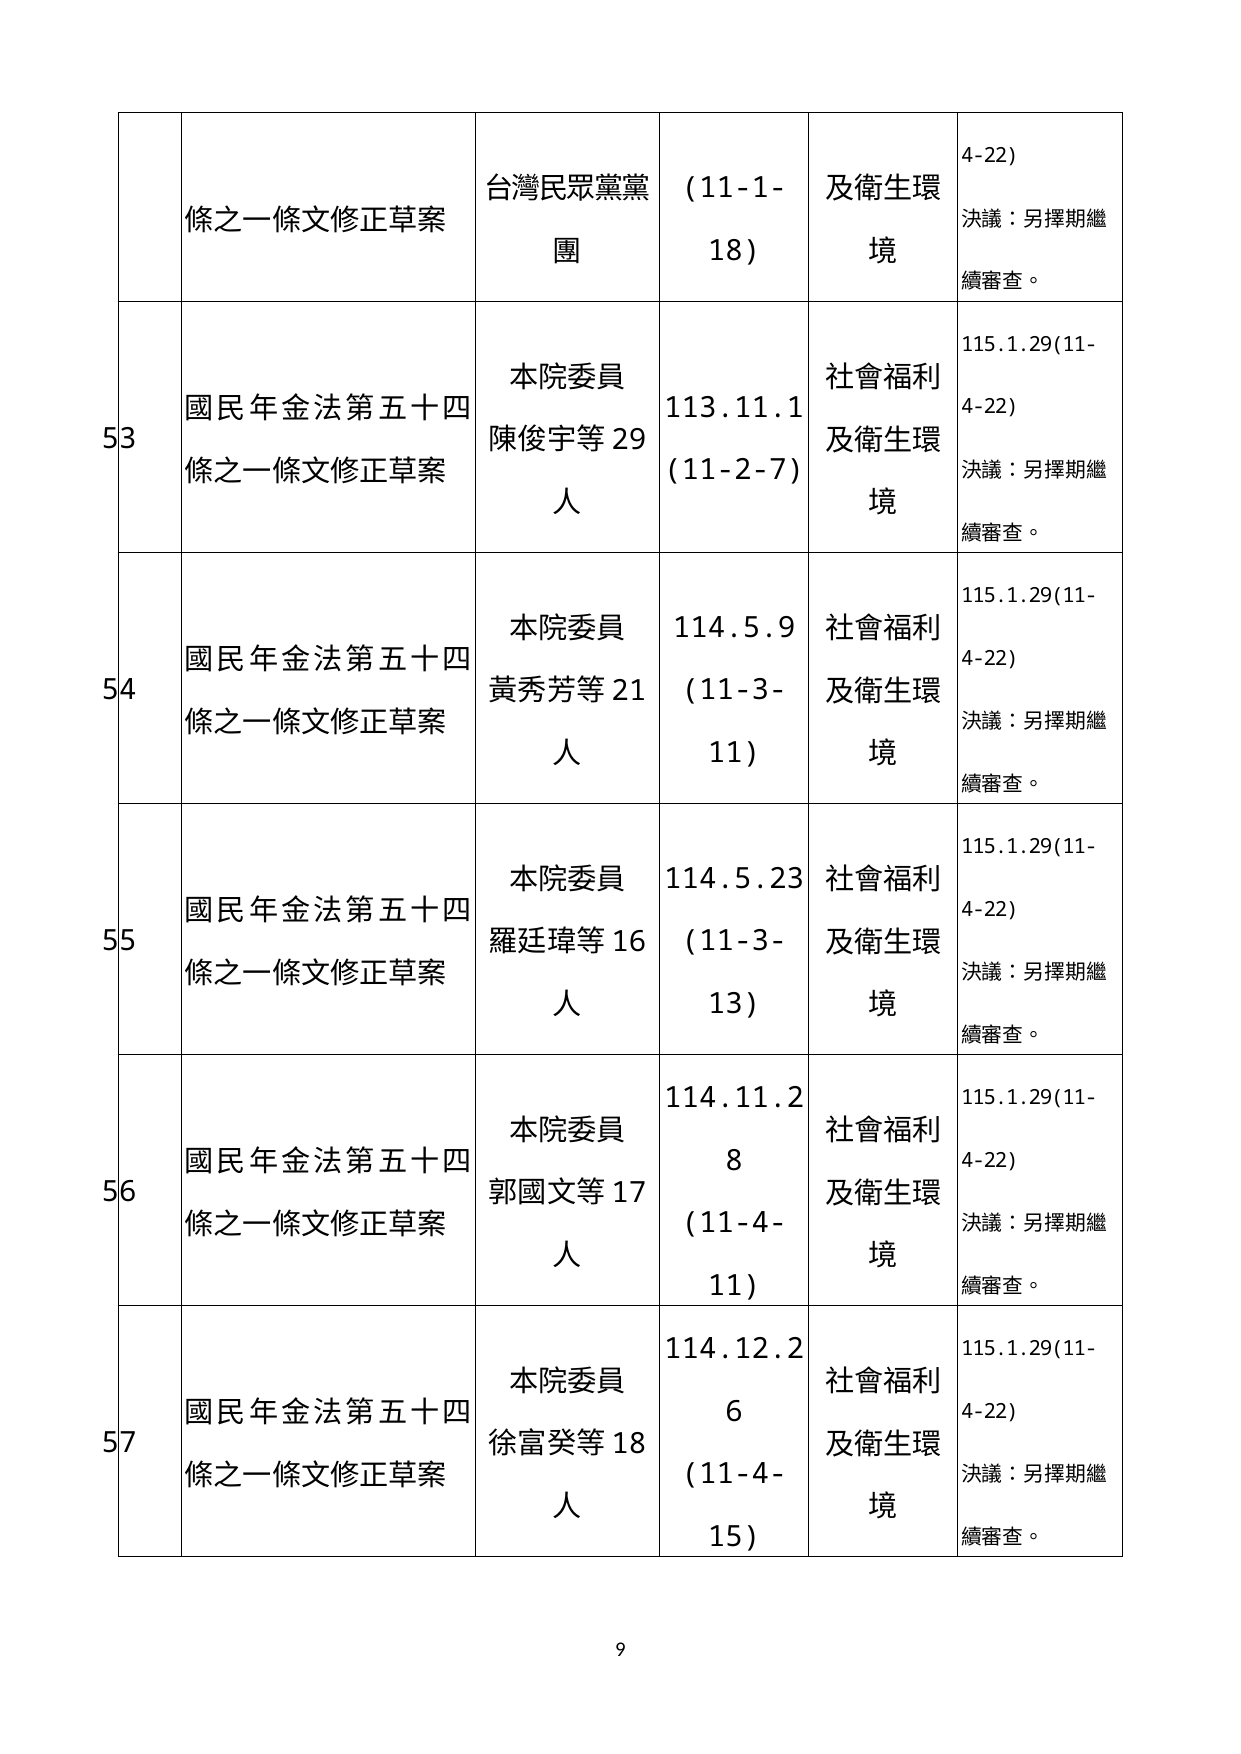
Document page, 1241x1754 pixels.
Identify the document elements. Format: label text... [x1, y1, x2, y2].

table_cell 4-22) 決議：另擇期繼續審查。 [958, 113, 1122, 301]
table_cell (11-1-18) [660, 113, 808, 301]
table_cell 114.5.23 (11-3-13) [660, 804, 808, 1054]
table_cell 及衛生環境 [809, 113, 957, 301]
table_cell 本院委員 羅廷瑋等16人 [476, 804, 659, 1054]
table_cell [119, 804, 181, 1054]
table_cell [119, 1055, 181, 1305]
table_cell 本院委員 徐富癸等18人 [476, 1306, 659, 1556]
table_cell [119, 553, 181, 803]
table_cell 本院委員 黃秀芳等21人 [476, 553, 659, 803]
table_cell [119, 302, 181, 552]
table_cell 114.5.9 (11-3-11) [660, 553, 808, 803]
table_cell 115.1.29(11-4-22) 決議：另擇期繼續審查。 [958, 804, 1122, 1054]
table_cell 114.12.26 (11-4-15) [660, 1306, 808, 1556]
table_cell 本院委員 陳俊宇等29人 [476, 302, 659, 552]
table_cell 國民年金法第五十四條之一條文修正草案 [182, 553, 475, 803]
table_cell 國民年金法第五十四條之一條文修正草案 [182, 804, 475, 1054]
table_cell 115.1.29(11-4-22) 決議：另擇期繼續審查。 [958, 553, 1122, 803]
table_cell 社會福利及衛生環境 [809, 804, 957, 1054]
table_cell 114.11.28 (11-4-11) [660, 1055, 808, 1305]
table_cell 台灣民眾黨黨團 [476, 113, 659, 301]
table_cell 社會福利及衛生環境 [809, 1306, 957, 1556]
table_cell 國民年金法第五十四條之一條文修正草案 [182, 1306, 475, 1556]
table_cell [119, 113, 181, 301]
table_cell 社會福利及衛生環境 [809, 1055, 957, 1305]
table_cell 社會福利及衛生環境 [809, 302, 957, 552]
table_cell 115.1.29(11-4-22) 決議：另擇期繼續審查。 [958, 302, 1122, 552]
table_cell 社會福利及衛生環境 [809, 553, 957, 803]
table_cell [119, 1306, 181, 1556]
table_cell 國民年金法第五十四條之一條文修正草案 [182, 302, 475, 552]
table_cell 本院委員 郭國文等17人 [476, 1055, 659, 1305]
table_cell 115.1.29(11-4-22) 決議：另擇期繼續審查。 [958, 1306, 1122, 1556]
table_cell 115.1.29(11-4-22) 決議：另擇期繼續審查。 [958, 1055, 1122, 1305]
table_cell 113.11.1 (11-2-7) [660, 302, 808, 552]
table_cell 國民年金法第五十四條之一條文修正草案 [182, 1055, 475, 1305]
table_cell 條之一條文修正草案 [182, 113, 475, 301]
